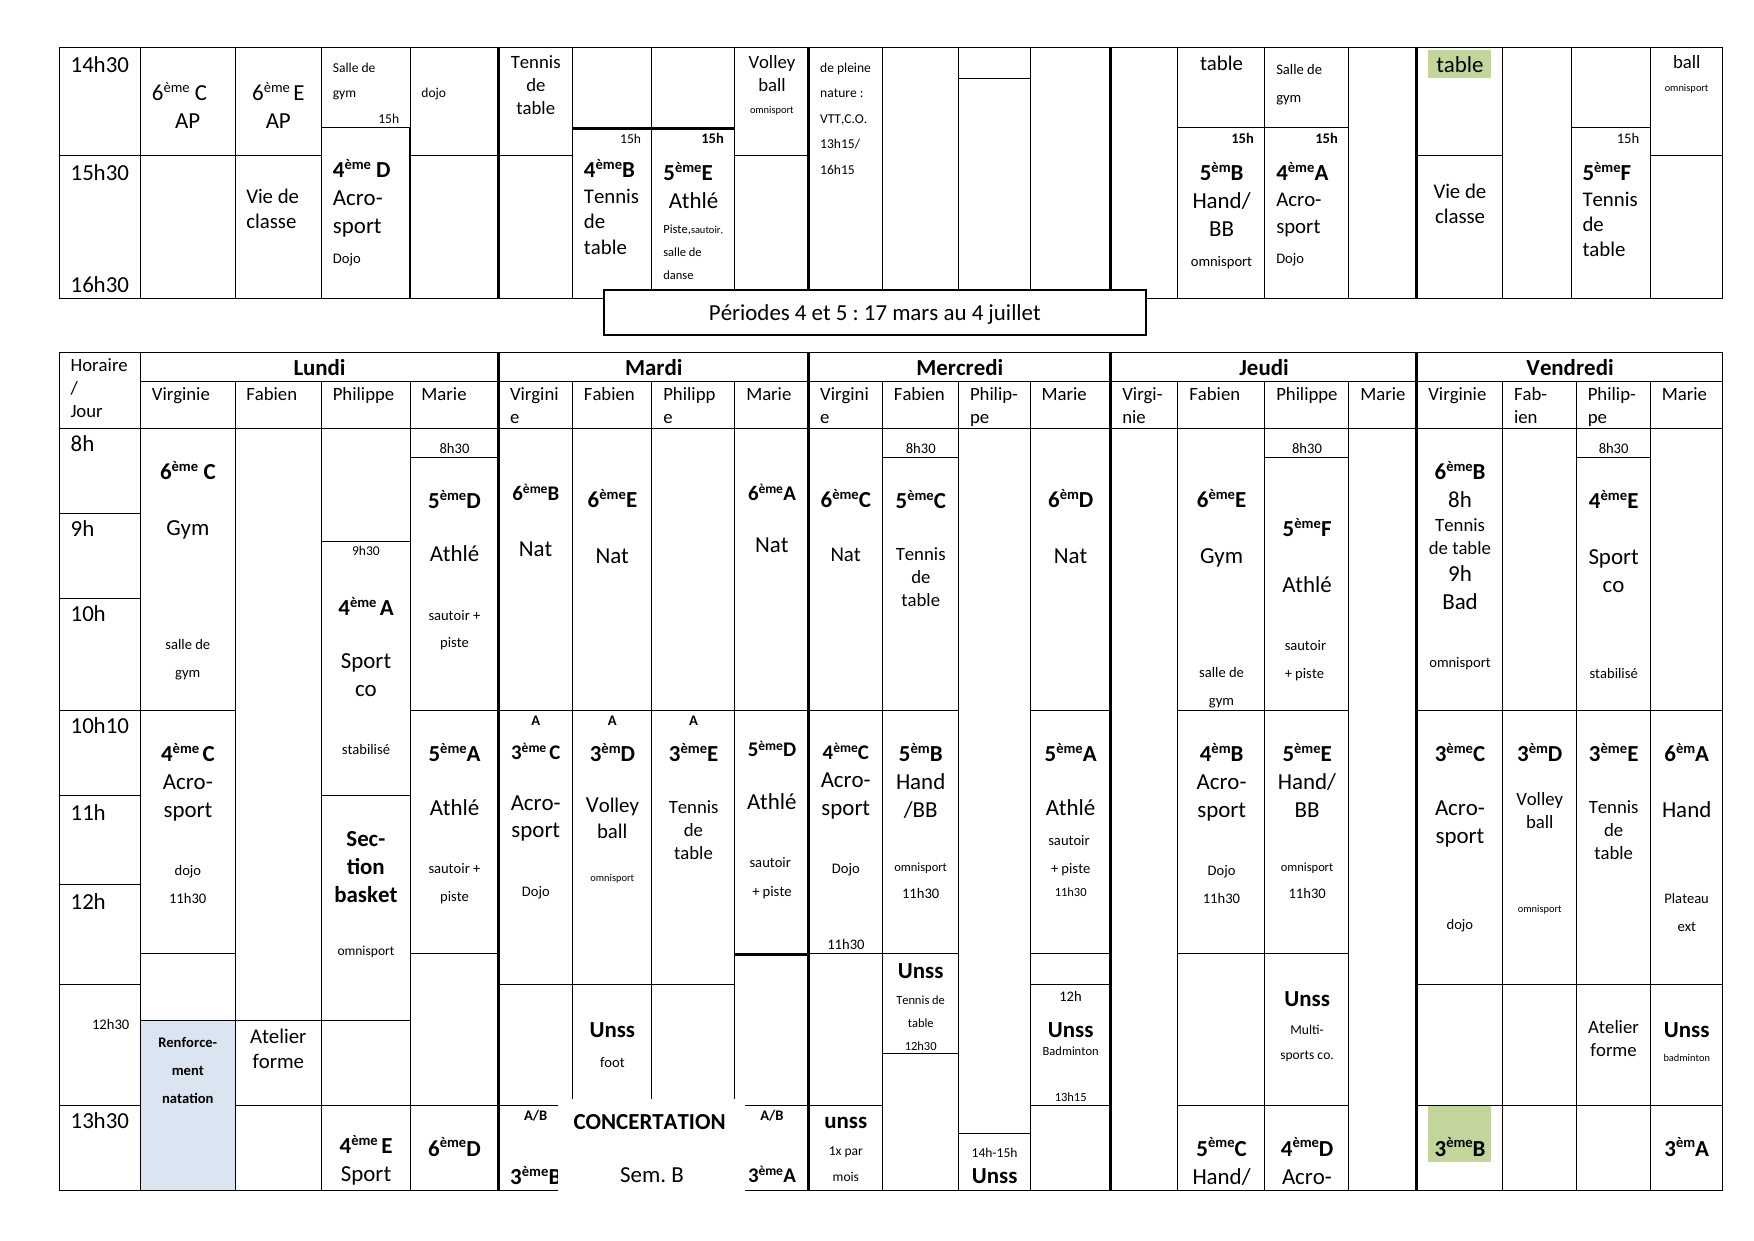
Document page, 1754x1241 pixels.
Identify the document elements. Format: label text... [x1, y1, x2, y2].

table_header Vendredi [1418, 353, 1722, 381]
table_cell 9h [60, 514, 140, 598]
table_cell [322, 429, 410, 541]
table_cell [411, 954, 497, 1105]
table_cell 8h30 [411, 429, 497, 457]
table_cell 6èmeA Nat [735, 429, 807, 710]
table_cell 12h [60, 885, 140, 984]
table_cell 3èmD Volley ball omnisport [1503, 711, 1576, 984]
table_cell Fabien [1178, 382, 1264, 428]
table_cell A 3èmD Volley ball omnisport [573, 711, 651, 984]
table_cell A/B 3èmeB Tennis de table [500, 48, 572, 155]
table_cell 4èmeD Acro- [1265, 1106, 1348, 1190]
table_cell [1178, 954, 1264, 1105]
table_cell 6èmeD [411, 1106, 497, 1190]
table_cell Philippe [1265, 382, 1348, 428]
table_cell [959, 79, 1030, 289]
table_cell [652, 985, 734, 1099]
table_cell Unss foot [573, 985, 651, 1099]
table_cell [652, 429, 734, 710]
table_cell 15h 5èmB Hand/BB omnisport [1178, 128, 1264, 298]
table_cell 10h10 [60, 711, 140, 795]
table_cell 6ème C AP [141, 48, 235, 155]
table_cell 5èmeD Athlé sautoir + piste [411, 458, 497, 710]
table_cell 8h [60, 429, 140, 513]
table_cell 10h [60, 599, 140, 710]
table_cell Fabien [236, 382, 321, 428]
table_cell [1503, 48, 1571, 298]
table_cell [500, 156, 572, 298]
table_cell 5èmeE Hand/BB omnisport 11h30 [1265, 711, 1348, 953]
table_cell Renforce-ment natation [141, 1021, 235, 1190]
table_cell 5èmeF Athlé sautoir + piste [1265, 458, 1348, 710]
table_cell A 3èmeE Tennis de table [652, 711, 734, 984]
table_cell Fabien [883, 382, 958, 428]
table_cell 4èmeC Acro-sport Dojo 11h30 [810, 711, 882, 953]
table_cell Marie [411, 382, 497, 428]
table_cell 12h30 [60, 985, 140, 1105]
table_cell Salle de gym 15h [322, 48, 410, 127]
table_cell [1503, 429, 1576, 710]
table_cell Sec-tion basket omnisport [322, 796, 410, 1020]
table_cell Salle de gym [1265, 48, 1348, 127]
table_cell Fab-ien [1503, 382, 1576, 428]
table_cell [1112, 429, 1177, 1190]
table_cell 8h30 [1577, 429, 1650, 457]
table_cell Virgi-nie [1112, 382, 1177, 428]
table_header Jeudi [1112, 353, 1415, 381]
table_cell 11h [60, 796, 140, 884]
table_cell 6ème C Gym salle de gym [141, 429, 235, 710]
table_cell 4ème E Sport [322, 1106, 410, 1190]
table_cell A 3ème C Acro-sport Dojo [500, 711, 572, 984]
table_cell 15h 5èmeE Athlé Piste,sautoir,salle de danse [652, 130, 734, 289]
table_cell 3èmeC Acro-sport dojo [1418, 711, 1502, 984]
table_cell Philippe [652, 382, 734, 428]
table_header Mercredi [810, 353, 1109, 381]
table_cell [1349, 48, 1415, 298]
table_cell [500, 985, 572, 1105]
table_cell 3èmeE Tennis de table [1577, 711, 1650, 984]
table_cell [959, 48, 1030, 77]
table_cell [322, 1021, 410, 1105]
table_cell 8h30 [1265, 429, 1348, 457]
table_cell Unss Multi-sports co. [1265, 954, 1348, 1105]
table_cell 4ème C Acro-sport dojo 11h30 [141, 711, 235, 953]
table_cell [236, 429, 321, 1020]
table_cell Philip-pe [1577, 382, 1650, 428]
table_cell 6èmD Nat [1031, 429, 1109, 710]
table_cell [1112, 48, 1177, 298]
table_cell A/B 3èmeA [745, 1106, 807, 1190]
table_cell [411, 156, 497, 298]
table_cell [1572, 48, 1650, 127]
table_cell [1503, 1106, 1576, 1190]
table_cell Virginie [810, 382, 882, 428]
table_cell [141, 954, 235, 1020]
table_cell Unss badminton [1651, 985, 1722, 1105]
text Périodes 4 et 5 : 17 mars au 4 juillet [620, 298, 1130, 326]
table_cell unss 1x par mois [810, 1106, 882, 1190]
table_cell Vie de classe [236, 156, 321, 298]
table_cell A/B 3èmeB Acro-sport Dojo [500, 1099, 745, 1240]
table_cell table [1178, 48, 1264, 127]
table_cell de pleine nature : VTT,C.O. 13h15/ 16h15 [810, 48, 882, 289]
table_cell Marie [735, 382, 807, 428]
table_cell Atelier forme [1577, 985, 1650, 1105]
table_cell 3èmeB [1418, 1106, 1502, 1190]
table_cell [573, 48, 651, 127]
table_cell 13h30 [60, 1106, 140, 1190]
table_cell Virginie [141, 382, 235, 428]
table_cell [236, 1106, 321, 1190]
table_header Lundi [141, 353, 497, 381]
table_cell Philippe [322, 382, 410, 428]
table_cell [1651, 429, 1722, 710]
table_cell Unss Tennis de table 12h30 [883, 954, 958, 1053]
table_cell 5èmeC Tennis de table [883, 458, 958, 710]
table_cell 15h 5èmeF Tennis de table [1572, 128, 1650, 298]
table_cell 9h30 4ème A Sport co stabilisé [322, 542, 410, 795]
table_cell [959, 429, 1030, 1133]
table_cell Philip-pe [959, 382, 1030, 428]
table_cell 15h 4èmeA Acro-sport Dojo [1265, 128, 1348, 298]
table_cell 4èmB Acro-sport Dojo 11h30 [1178, 711, 1264, 953]
table_cell Virginie [500, 382, 572, 428]
table_cell Virginie [1418, 382, 1502, 428]
table_cell 5èmeC Hand/ [1178, 1106, 1264, 1190]
table_cell 6èmeE Gym salle de gym [1178, 429, 1264, 710]
table_cell 6ème E AP [236, 48, 321, 155]
table_cell dojo [411, 48, 497, 155]
table_cell [1031, 48, 1109, 289]
table_cell [1577, 1106, 1650, 1190]
table_cell [810, 954, 882, 1105]
table_cell [735, 956, 807, 1105]
table_cell Marie [1651, 382, 1722, 428]
table_cell 14h-15h Unss [959, 1134, 1030, 1190]
table_cell 15h30 16h30 [60, 156, 140, 298]
table_cell [141, 156, 235, 298]
table_cell [1651, 156, 1722, 298]
table_cell [652, 48, 734, 127]
table_cell 6èmeB 8h Tennis de table 9h Bad omnisport [1418, 429, 1502, 710]
table_cell [1031, 954, 1109, 984]
table_cell 6èmeB Nat [500, 429, 572, 710]
table_cell 4ème D Acro-sport Dojo [322, 128, 409, 298]
table_cell Marie [1031, 382, 1109, 428]
table_cell 6èmA Hand Plateau ext [1651, 711, 1722, 984]
table_header Horaire / Jour [60, 353, 140, 428]
table_cell [1349, 429, 1415, 1190]
table_cell 6èmeC Nat [810, 429, 882, 710]
table_cell 6èmeE Nat [573, 429, 651, 710]
table_cell [1503, 985, 1576, 1105]
table_cell [1031, 1106, 1109, 1190]
table_cell 12h Unss Badminton 13h15 [1031, 985, 1109, 1105]
table_cell 4èmeE Sport co stabilisé [1577, 458, 1650, 710]
table_cell Marie [1349, 382, 1415, 428]
table_header Mardi [500, 353, 807, 381]
table_cell 5èmeD Athlé sautoir + piste [735, 711, 807, 953]
table_cell 5èmeA Athlé sautoir + piste [411, 711, 497, 953]
table_cell [883, 48, 958, 289]
table_cell 8h30 [883, 429, 958, 457]
table_cell [883, 1054, 958, 1190]
table_cell Fabien [573, 382, 651, 428]
table_cell 5èmB Hand/BB omnisport 11h30 [883, 711, 958, 953]
table_cell ball omnisport [1651, 48, 1722, 155]
table_cell 14h30 [60, 48, 140, 155]
table_cell 3èmeB Tennis de table [1418, 48, 1502, 155]
table_cell [1418, 985, 1502, 1105]
table_cell Atelier forme [236, 1021, 321, 1105]
table_cell 5èmeA Athlé sautoir + piste 11h30 [1031, 711, 1109, 953]
table_cell Vie de classe [1418, 156, 1502, 298]
table_cell 15h 4èmeB Tennis de table [573, 130, 651, 298]
table_cell [735, 156, 807, 289]
table_cell Volley ball omnisport [735, 48, 807, 155]
table_cell 3èmA [1651, 1106, 1722, 1190]
